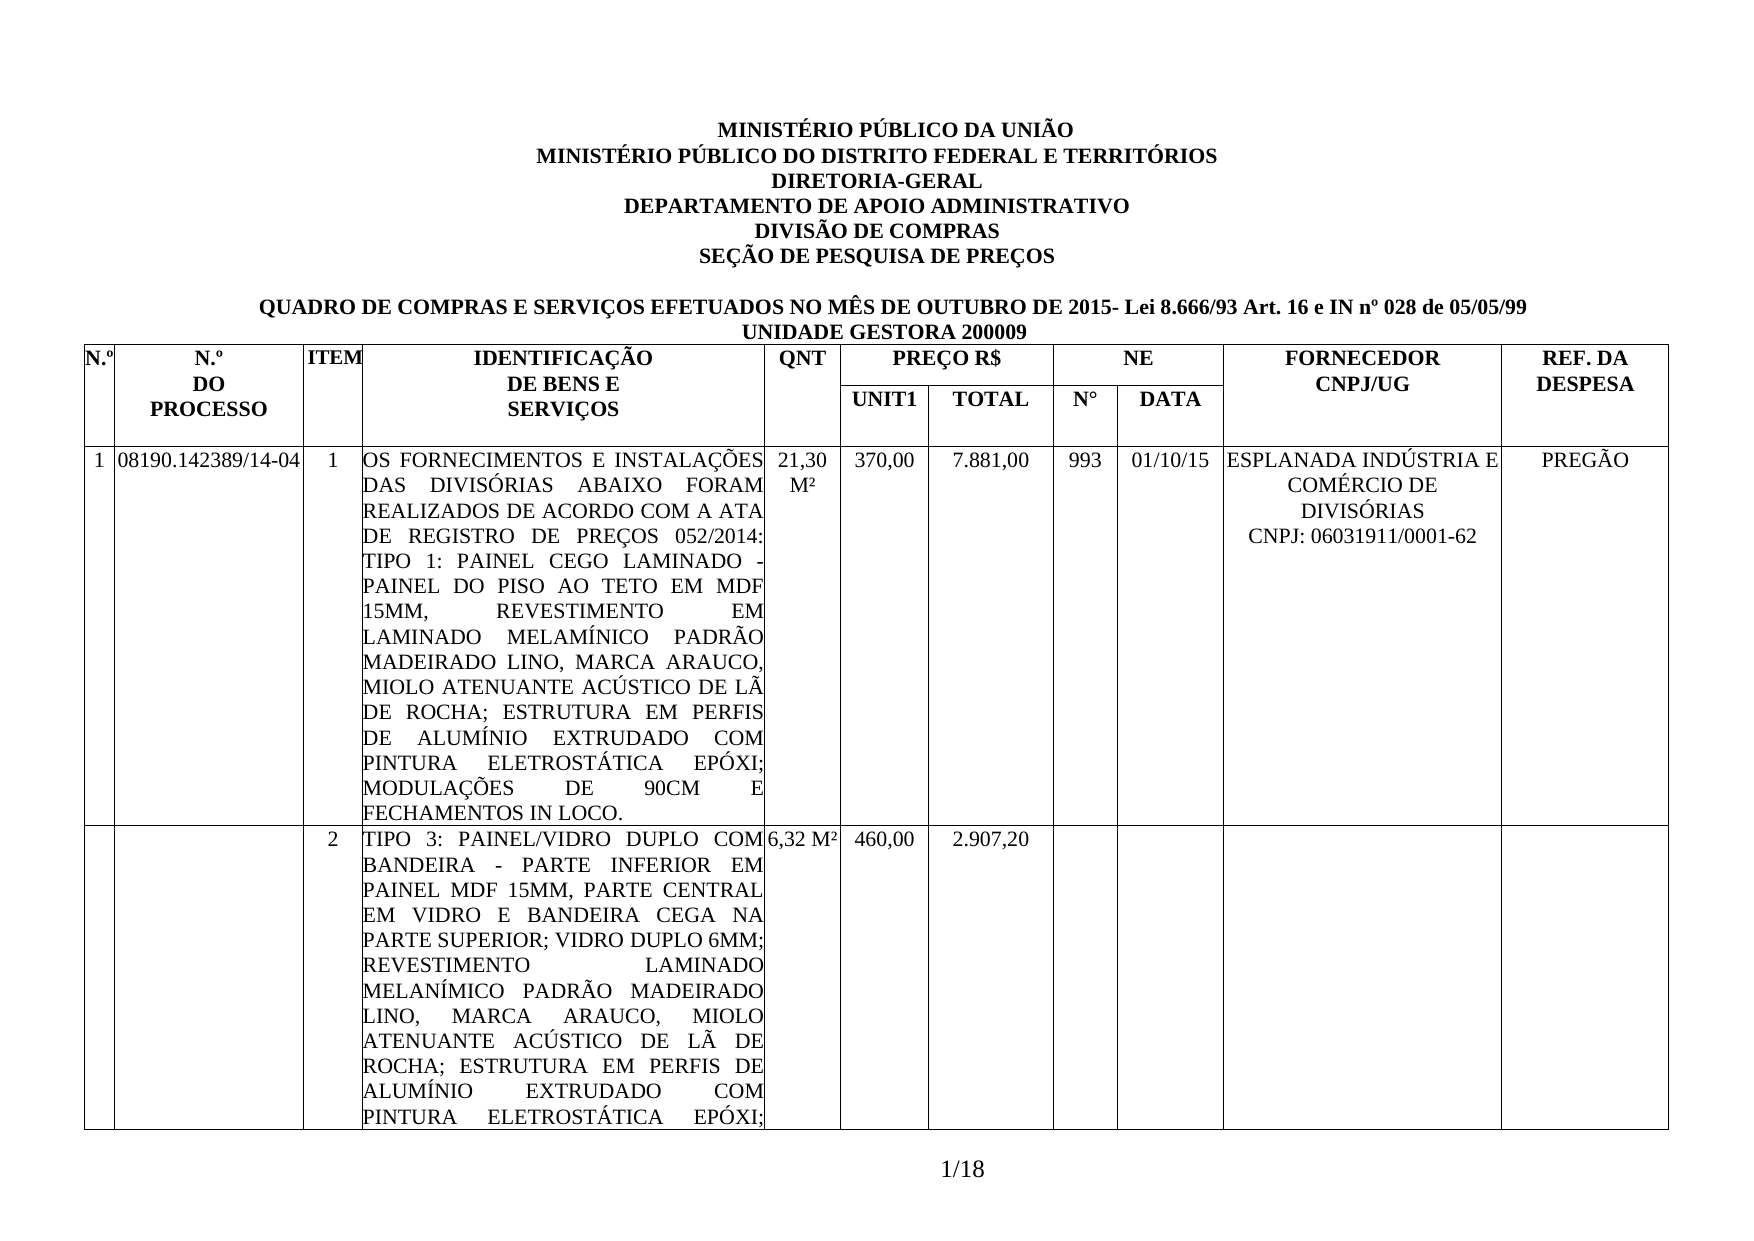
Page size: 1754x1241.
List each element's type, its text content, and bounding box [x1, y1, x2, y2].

table_header PREÇO R$ [841, 345, 1053, 385]
table_cell 1 [304, 447, 362, 825]
table_header IDENTIFICAÇÃO DE BENS E SERVIÇOS [363, 345, 764, 446]
table_cell [115, 826, 303, 1129]
text MINISTÉRIO PÚBLICO DA UNIÃO [156, 117, 1636, 143]
table_cell [85, 826, 114, 1129]
subtitle UNIDADE GESTORA 200009 [133, 319, 1636, 344]
table_cell 1 [85, 447, 114, 825]
table_cell [1224, 826, 1501, 1129]
table_cell N° [1054, 386, 1117, 446]
text MINISTÉRIO PÚBLICO DO DISTRITO FEDERAL E TERRITÓRIOS [118, 143, 1636, 168]
table_header QNT [765, 345, 840, 446]
text SEÇÃO DE PESQUISA DE PREÇOS [118, 243, 1636, 269]
table_cell ESPLANADA INDÚSTRIA E COMÉRCIO DE DIVISÓRIAS CNPJ: 06031911/0001-62 [1224, 447, 1501, 825]
table_cell TOTAL [929, 386, 1053, 446]
table_cell 993 [1054, 447, 1117, 825]
table_cell DATA [1118, 386, 1223, 446]
table_header ITEM [304, 345, 362, 446]
table_cell 6,32 M² [765, 826, 840, 1129]
text DIVISÃO DE COMPRAS [118, 218, 1636, 243]
table_cell [1054, 826, 1117, 1129]
subtitle DIRETORIA-GERAL [118, 168, 1636, 193]
table_header N.º DO PROCESSO [115, 345, 303, 446]
table_cell 21,30 M² [765, 447, 840, 825]
table_cell 2.907,20 [929, 826, 1053, 1129]
table_cell 08190.142389/14-04 [115, 447, 303, 825]
table_header NE [1054, 345, 1223, 385]
table_cell OS FORNECIMENTOS E INSTALAÇÕES DAS DIVISÓRIAS ABAIXO FORAM REALIZADOS DE ACORDO COM A ATA DE REGISTRO DE PREÇOS 052/2014: TIPO 1: PAINEL CEGO LAMINADO - PAINEL DO PISO AO TETO EM MDF 15MM, REVESTIMENTO EM LAMINADO MELAMÍNICO PADRÃO MADEIRADO LINO, MARCA ARAUCO, MIOLO ATENUANTE ACÚSTICO DE LÃ DE ROCHA; ESTRUTURA EM PERFIS DE ALUMÍNIO EXTRUDADO COM PINTURA ELETROSTÁTICA EPÓXI; MODULAÇÕES DE 90CM E FECHAMENTOS IN LOCO. [363, 447, 764, 825]
table_cell [1502, 826, 1668, 1129]
table_cell 2 [304, 826, 362, 1129]
table_cell [1118, 826, 1223, 1129]
table_cell 01/10/15 [1118, 447, 1223, 825]
table_header REF. DA DESPESA [1502, 345, 1668, 446]
table_cell 370,00 [841, 447, 928, 825]
table_header N.º [85, 345, 114, 446]
text DEPARTAMENTO DE APOIO ADMINISTRATIVO [118, 193, 1636, 218]
subtitle QUADRO DE COMPRAS E SERVIÇOS EFETUADOS NO MÊS DE OUTUBRO DE 2015- Lei 8.666/93 Art. 16 e IN nº 028 de 05/05/99 [118, 294, 1668, 319]
table_cell TIPO 3: PAINEL/VIDRO DUPLO COM BANDEIRA - PARTE INFERIOR EM PAINEL MDF 15MM, PARTE CENTRAL EM VIDRO E BANDEIRA CEGA NA PARTE SUPERIOR; VIDRO DUPLO 6MM; REVESTIMENTO LAMINADO MELANÍMICO PADRÃO MADEIRADO LINO, MARCA ARAUCO, MIOLO ATENUANTE ACÚSTICO DE LÃ DE ROCHA; ESTRUTURA EM PERFIS DE ALUMÍNIO EXTRUDADO COM PINTURA ELETROSTÁTICA EPÓXI; [363, 826, 764, 1129]
table_cell PREGÃO [1502, 447, 1668, 825]
table_header FORNECEDOR CNPJ/UG [1224, 345, 1501, 446]
table_cell UNIT1 [841, 386, 928, 446]
table_cell 460,00 [841, 826, 928, 1129]
table_cell 7.881,00 [929, 447, 1053, 825]
